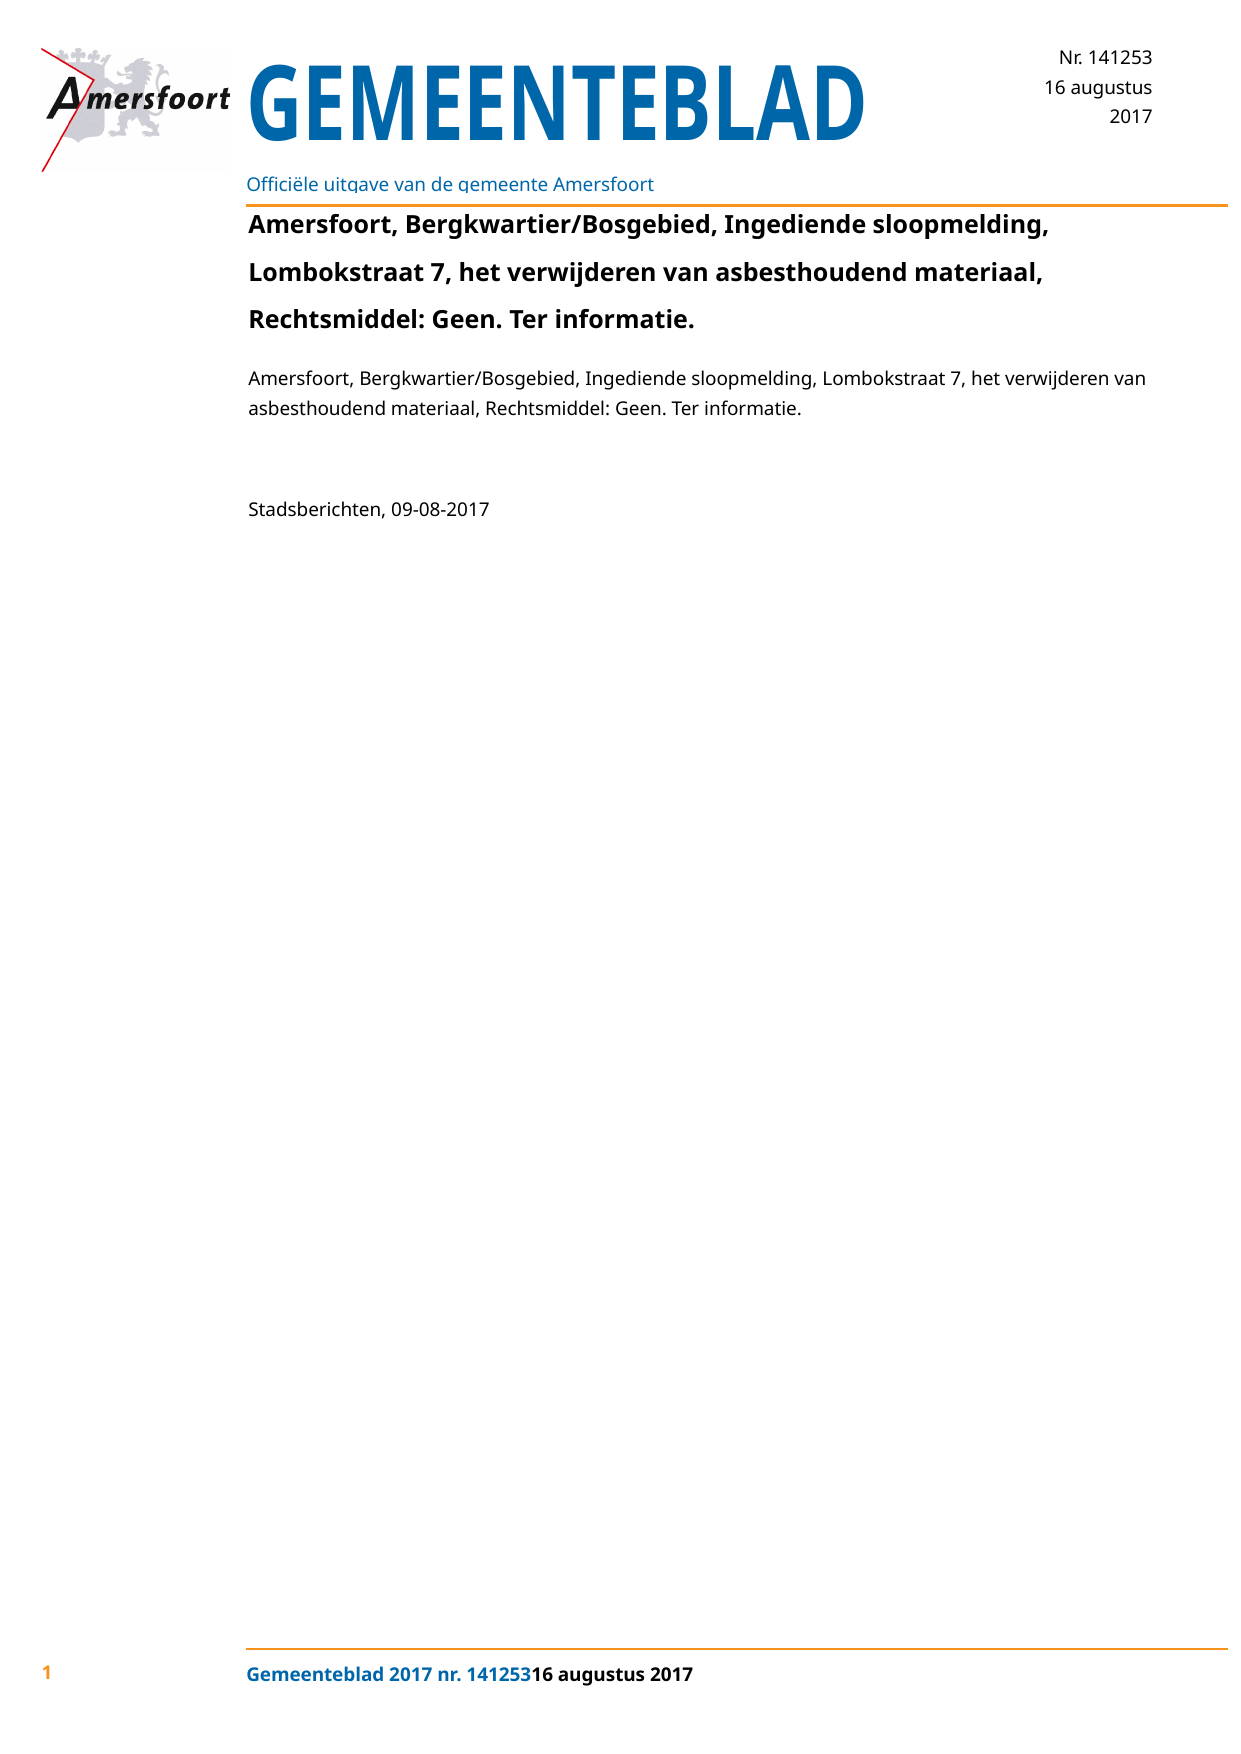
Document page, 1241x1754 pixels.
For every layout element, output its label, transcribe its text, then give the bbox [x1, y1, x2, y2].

text Amersfoort, Bergkwartier/Bosgebied, Ingediende sloopmelding, Lombokstraat 7, het verwijderen van asbesthoudend materiaal, Rechtsmiddel: Geen. Ter informatie. [248, 207, 1152, 336]
text Stadsberichten, 09-08-2017 [248, 496, 1152, 522]
text Amersfoort, Bergkwartier/Bosgebied, Ingediende sloopmelding, Lombokstraat 7, het verwijderen van asbesthoudend materiaal, Rechtsmiddel: Geen. Ter informatie. [248, 366, 1152, 421]
picture [41, 47, 231, 172]
